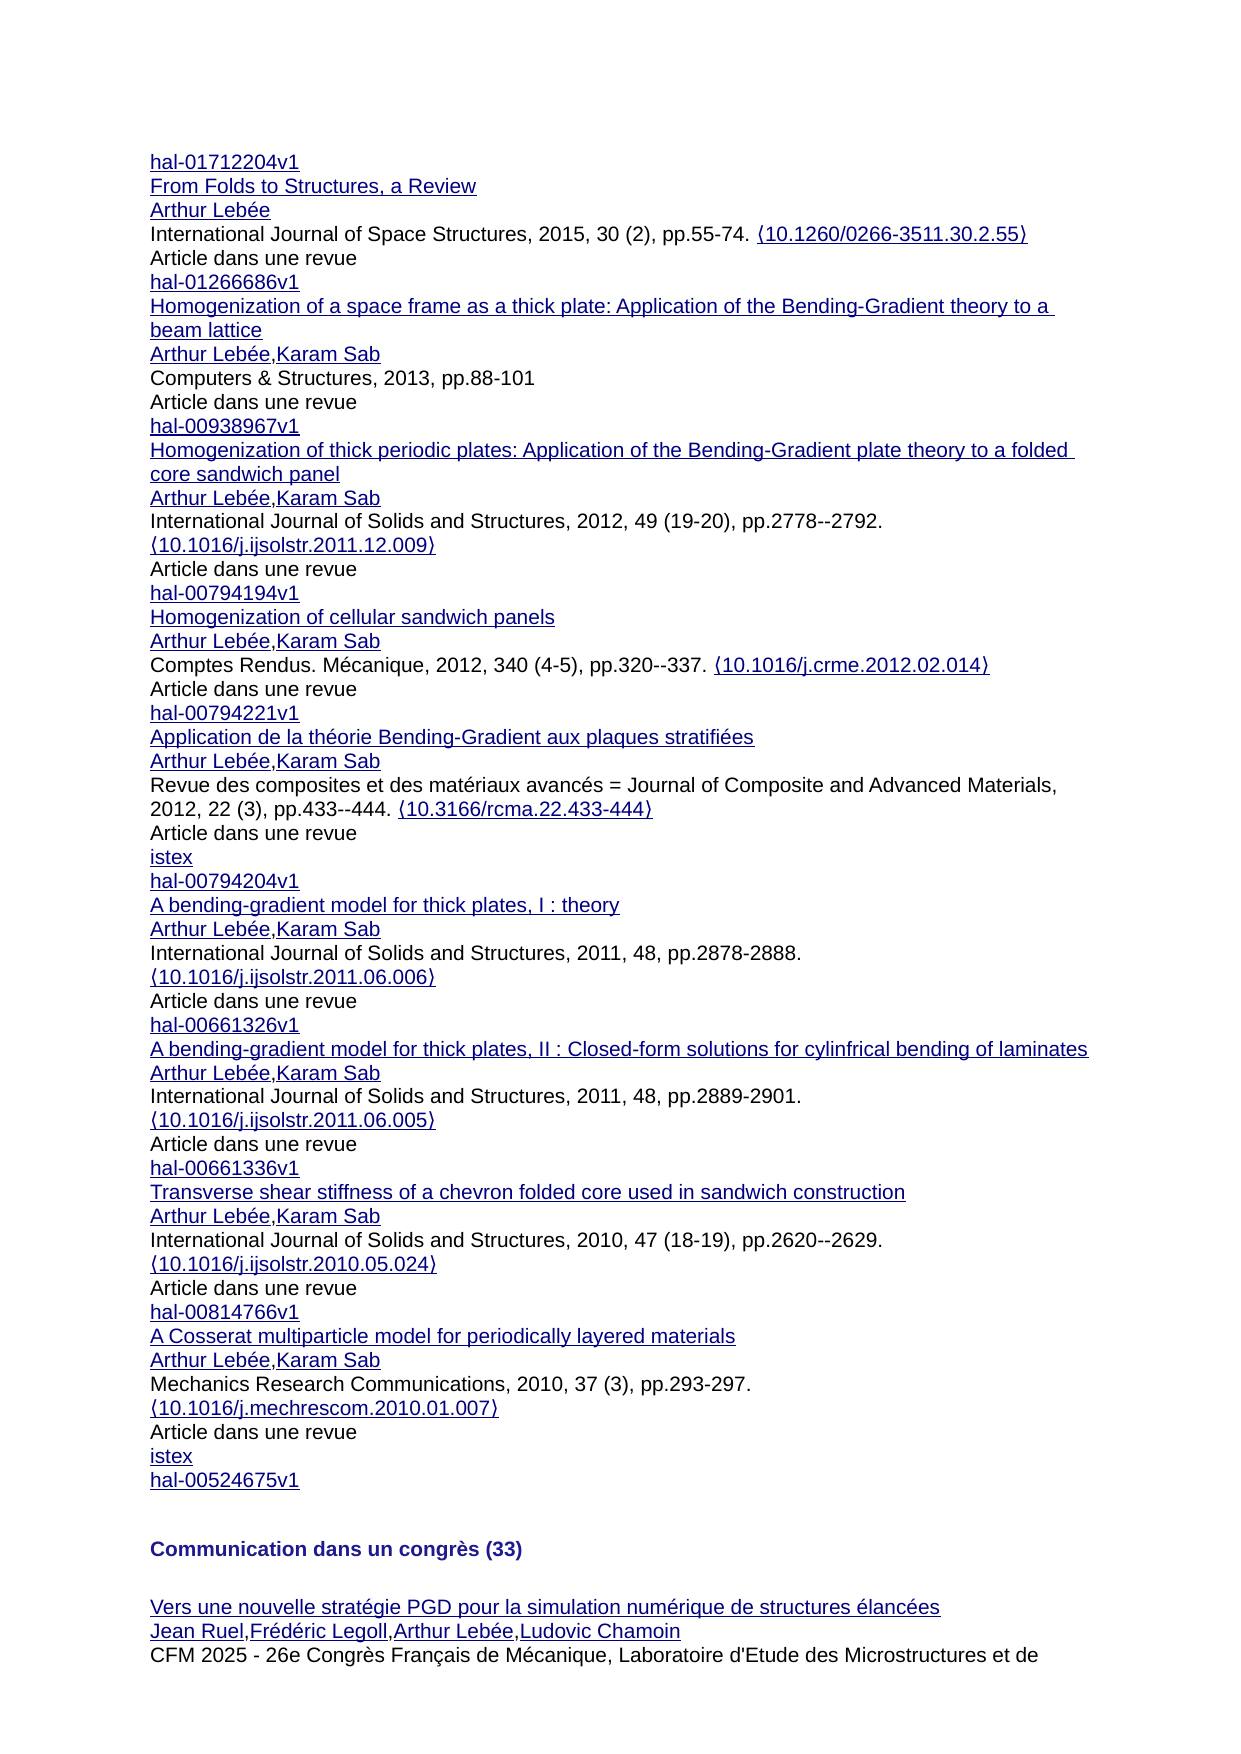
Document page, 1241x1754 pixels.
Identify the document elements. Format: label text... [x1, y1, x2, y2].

subtitle Communication dans un congrès (33) [150, 1536, 1090, 1560]
table_cell Homogenization of a space frame as a thick plate: Application of the Bending-Gradient theory to a beam lattice Arthur Lebée,Karam Sab Computers & Structures, 2013, pp.88-101 Article dans une revue hal-00938967v1 [150, 294, 1090, 437]
table_cell From Folds to Structures, a Review Arthur Lebée International Journal of Space Structures, 2015, 30 (2), pp.55-74. ⟨10.1260/0266-3511.30.2.55⟩ Article dans une revue hal-01266686v1 [150, 174, 1090, 294]
table_cell A Cosserat multiparticle model for periodically layered materials Arthur Lebée,Karam Sab Mechanics Research Communications, 2010, 37 (3), pp.293-297. ⟨10.1016/j.mechrescom.2010.01.007⟩ Article dans une revue istex hal-00524675v1 [150, 1324, 1090, 1492]
table_cell hal-01712204v1 [150, 150, 1090, 174]
table_cell Homogenization of cellular sandwich panels Arthur Lebée,Karam Sab Comptes Rendus. Mécanique, 2012, 340 (4-5), pp.320--337. ⟨10.1016/j.crme.2012.02.014⟩ Article dans une revue hal-00794221v1 [150, 605, 1090, 725]
table_header Vers une nouvelle stratégie PGD pour la simulation numérique de structures élancées Jean Ruel,Frédéric Legoll,Arthur Lebée,Ludovic Chamoin CFM 2025 - 26e Congrès Français de Mécanique, Laboratoire d'Etude des Microstructures et de [150, 1595, 1090, 1667]
table_cell Homogenization of thick periodic plates: Application of the Bending-Gradient plate theory to a folded core sandwich panel Arthur Lebée,Karam Sab International Journal of Solids and Structures, 2012, 49 (19-20), pp.2778--2792. ⟨10.1016/j.ijsolstr.2011.12.009⟩ Article dans une revue hal-00794194v1 [150, 438, 1090, 605]
table_cell Application de la théorie Bending-Gradient aux plaques stratifiées Arthur Lebée,Karam Sab Revue des composites et des matériaux avancés = Journal of Composite and Advanced Materials, 2012, 22 (3), pp.433--444. ⟨10.3166/rcma.22.433-444⟩ Article dans une revue istex hal-00794204v1 [150, 725, 1090, 893]
table_cell A bending-gradient model for thick plates, I : theory Arthur Lebée,Karam Sab International Journal of Solids and Structures, 2011, 48, pp.2878-2888. ⟨10.1016/j.ijsolstr.2011.06.006⟩ Article dans une revue hal-00661326v1 [150, 893, 1090, 1036]
table_cell Transverse shear stiffness of a chevron folded core used in sandwich construction Arthur Lebée,Karam Sab International Journal of Solids and Structures, 2010, 47 (18-19), pp.2620--2629. ⟨10.1016/j.ijsolstr.2010.05.024⟩ Article dans une revue hal-00814766v1 [150, 1180, 1090, 1324]
table_cell A bending-gradient model for thick plates, II : Closed-form solutions for cylinfrical bending of laminates Arthur Lebée,Karam Sab International Journal of Solids and Structures, 2011, 48, pp.2889-2901. ⟨10.1016/j.ijsolstr.2011.06.005⟩ Article dans une revue hal-00661336v1 [150, 1036, 1090, 1180]
